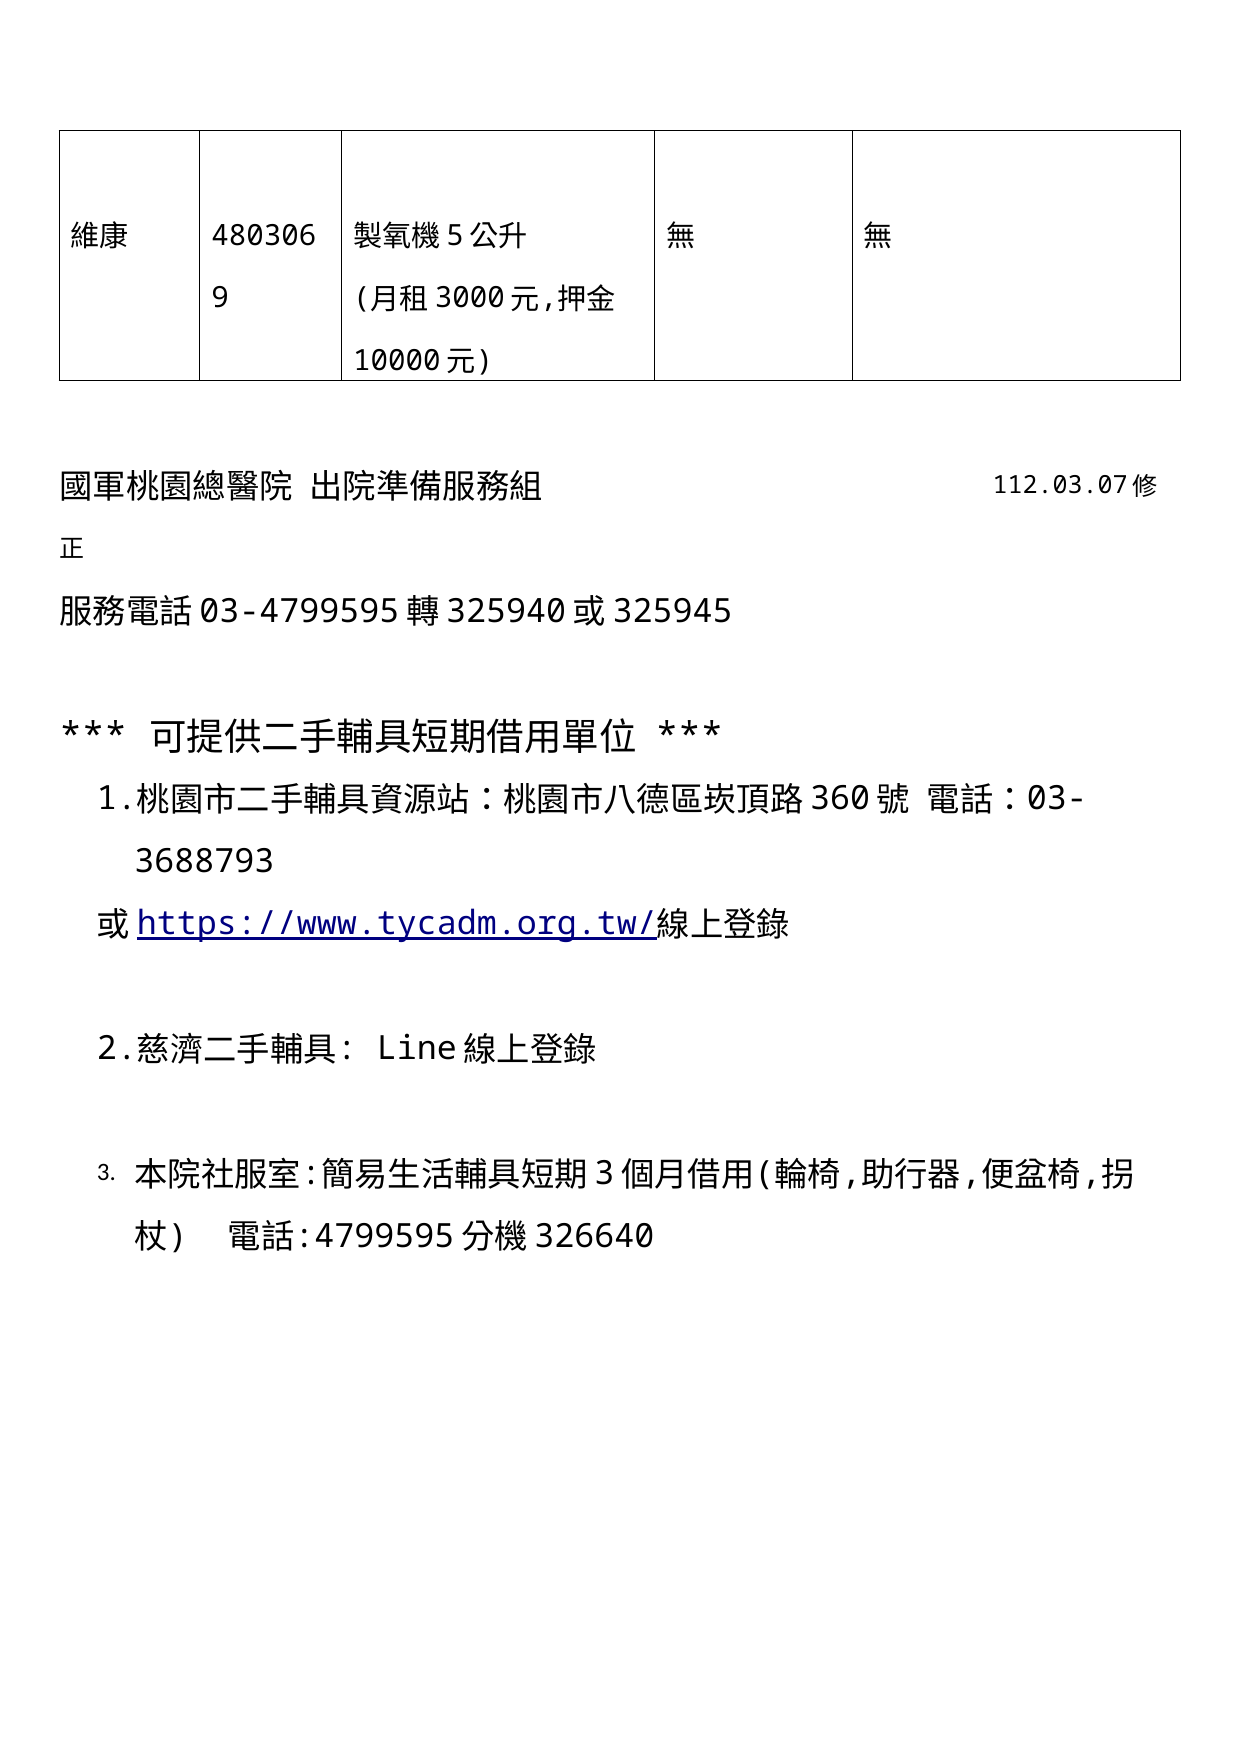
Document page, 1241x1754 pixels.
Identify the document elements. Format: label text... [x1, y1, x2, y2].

list 本院社服室:簡易生活輔具短期3個月借用(輪椅,助行器,便盆椅,拐杖) 電話:4799595分機326640 [97, 1130, 1181, 1255]
text 或https://www.tycadm.org.tw/線上登錄 [97, 880, 1181, 942]
list 慈濟二手輔具: Line線上登錄 [97, 1005, 1181, 1067]
table_cell 無 [655, 131, 852, 380]
text *** 可提供二手輔具短期借用單位 *** [59, 692, 1181, 755]
table_cell 無 [853, 131, 1180, 380]
text 服務電話03-4799595轉325940或325945 [59, 567, 1181, 630]
table_cell 維康 [60, 131, 199, 380]
table_cell 製氧機5公升 (月租3000元,押金10000元) [342, 131, 654, 380]
list 桃園市二手輔具資源站：桃園市八德區崁頂路360號 電話：03-3688793 [97, 755, 1181, 880]
text 國軍桃園總醫院 出院準備服務組 112.03.07修正 [59, 442, 1181, 567]
table_cell 4803069 [200, 131, 341, 380]
